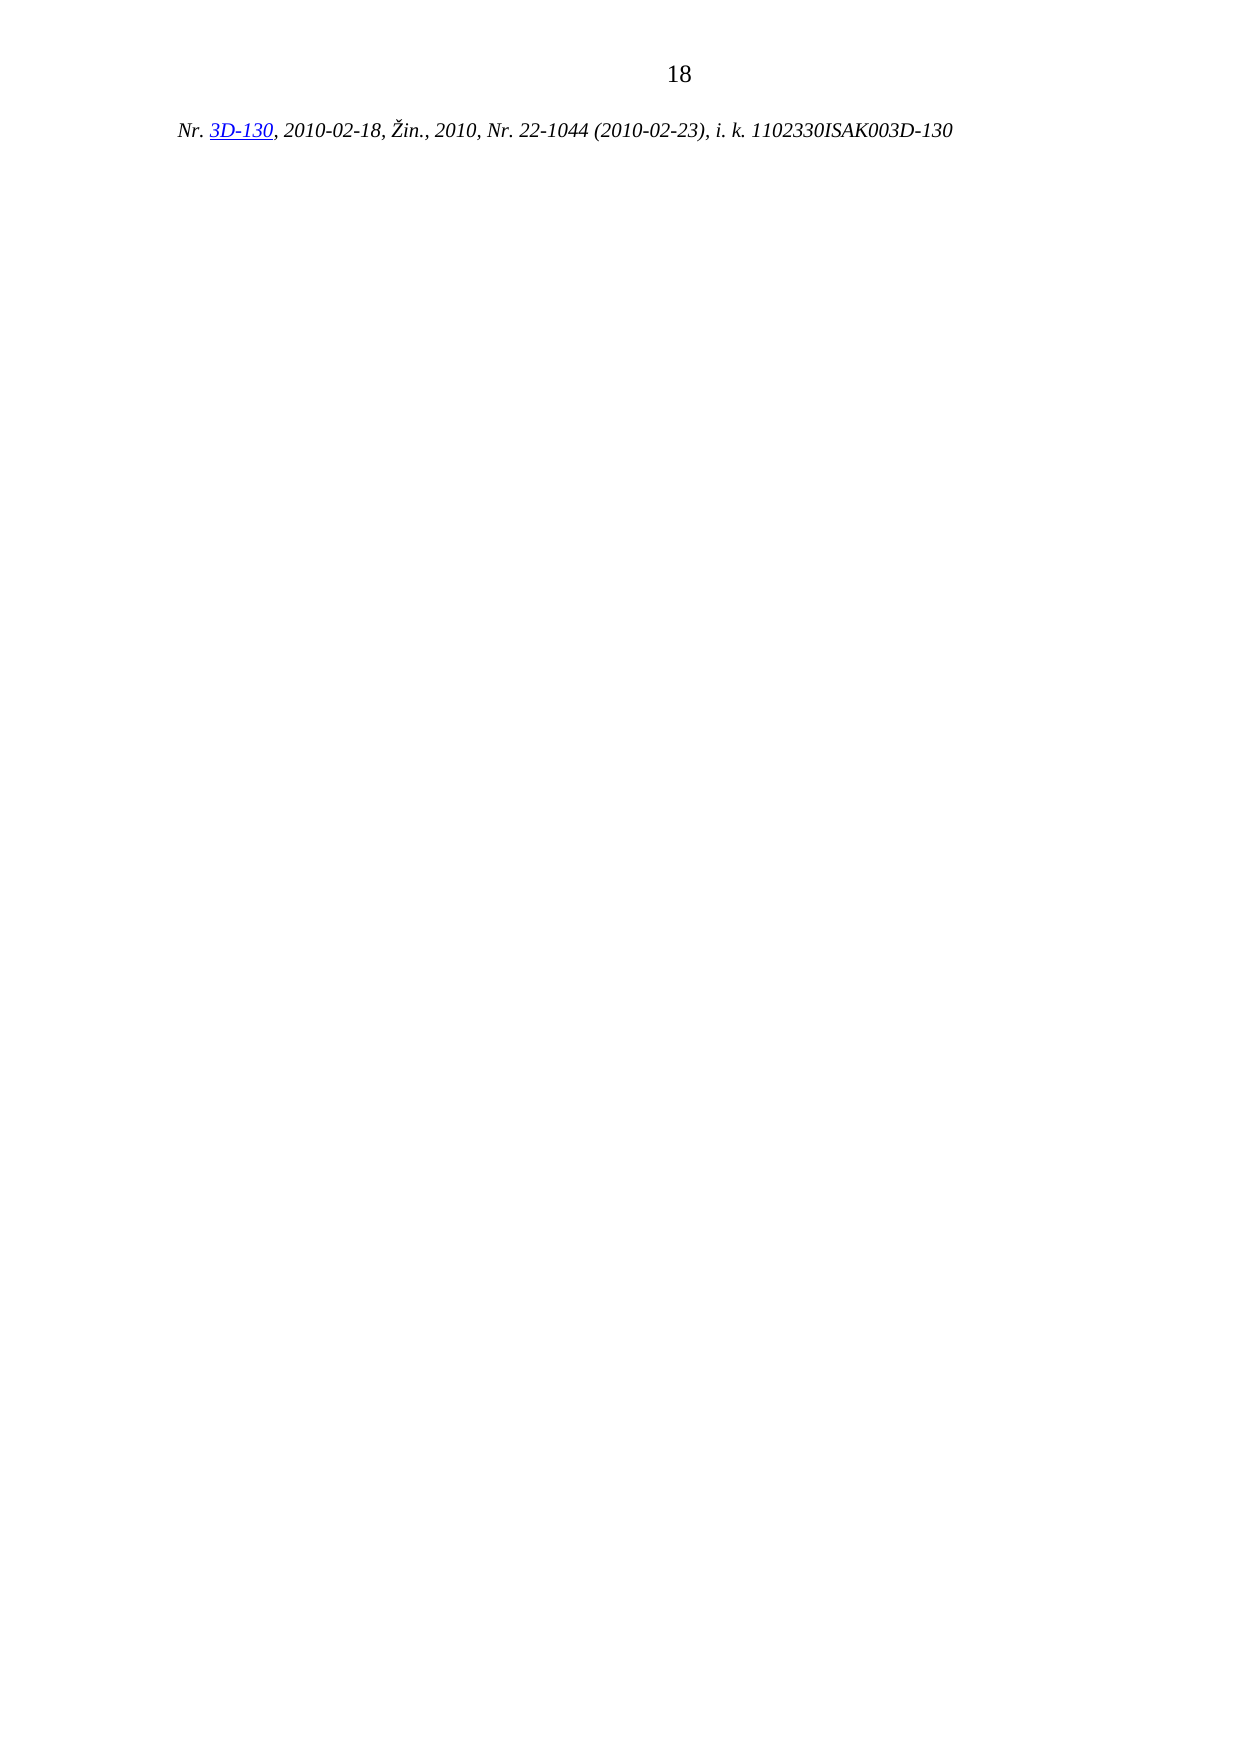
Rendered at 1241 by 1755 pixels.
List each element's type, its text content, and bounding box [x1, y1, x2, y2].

text Nr. 3D-130, 2010-02-18, Žin., 2010, Nr. 22-1044 (2010-02-23), i. k. 1102330ISAK003D-130 [177, 118, 1181, 142]
